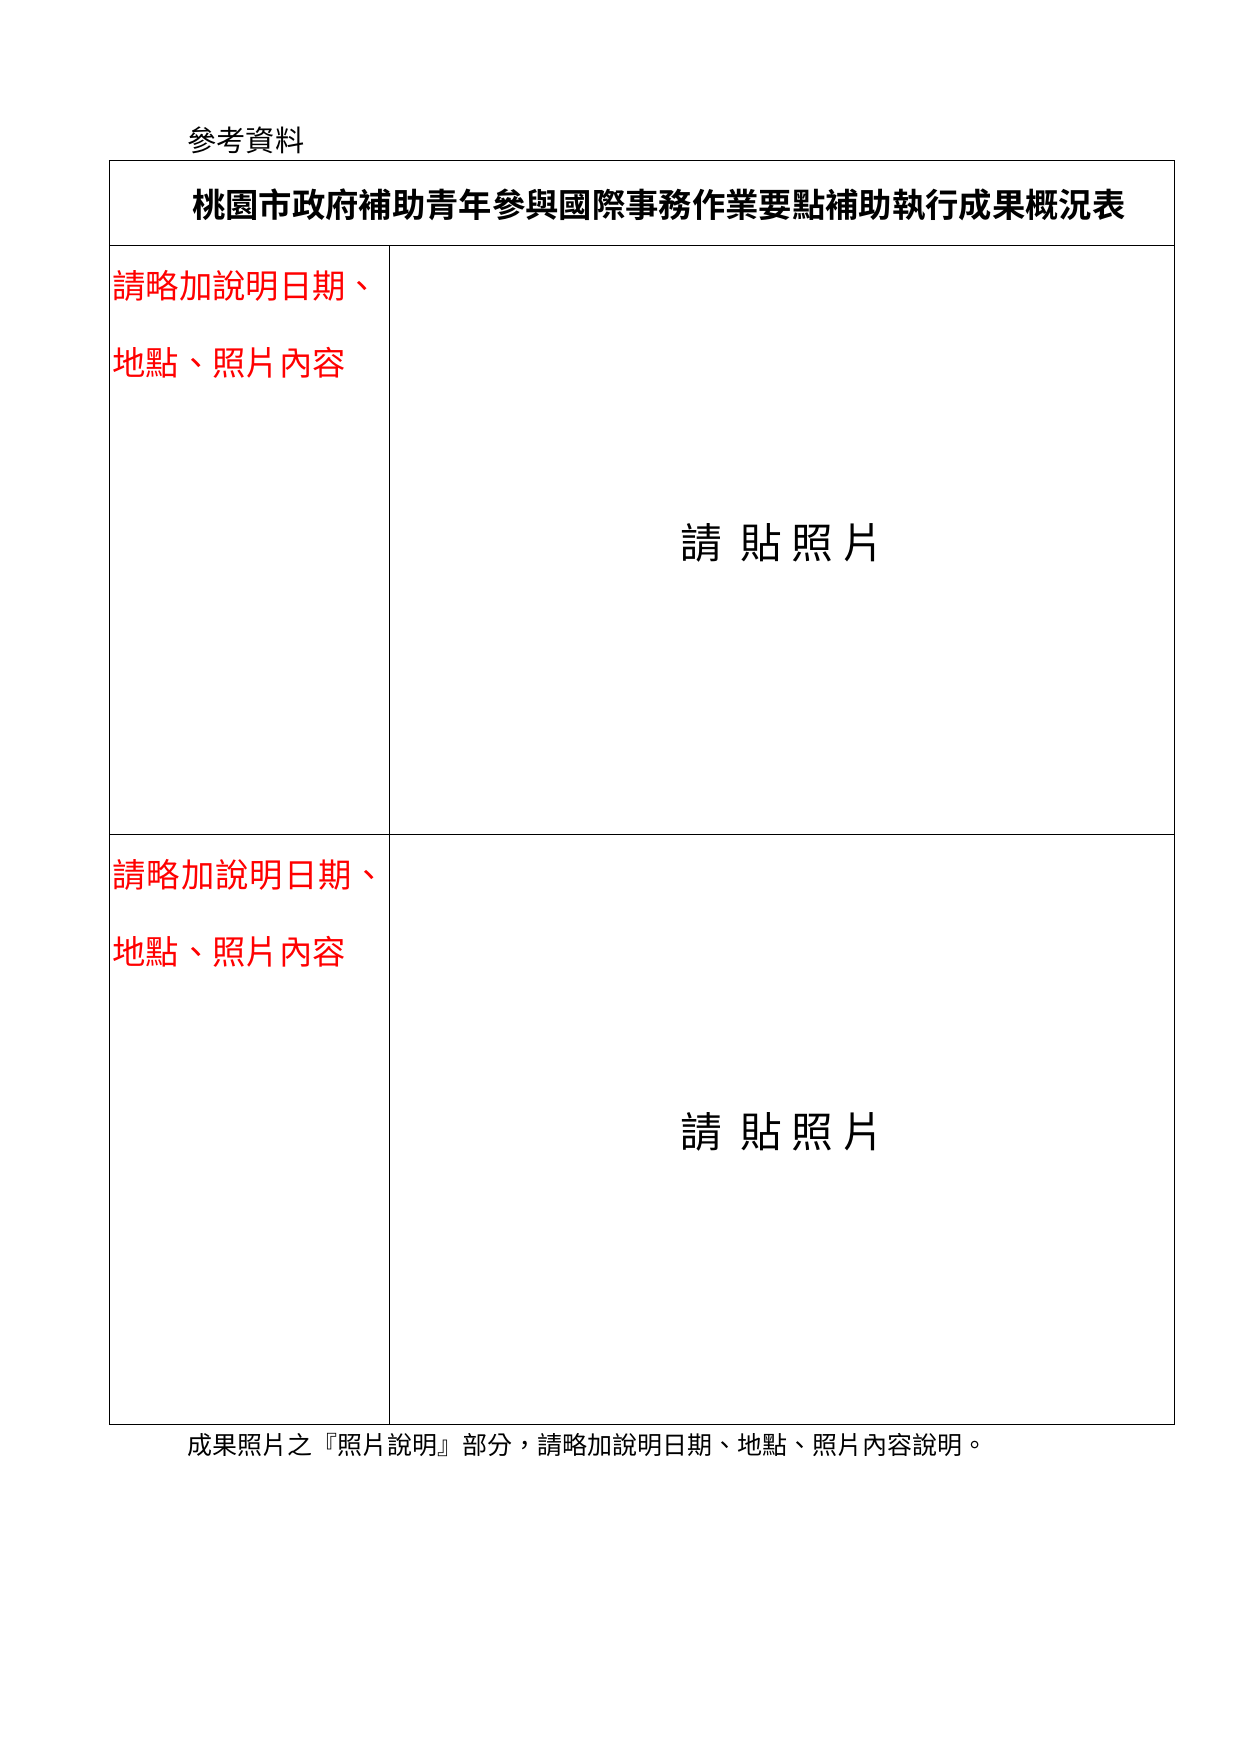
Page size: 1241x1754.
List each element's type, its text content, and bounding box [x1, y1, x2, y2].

text 成果照片之『照片說明』部分，請略加說明日期、地點、照片內容說明。 [187, 1425, 1053, 1463]
table_cell 請 貼 照 片 [390, 246, 1174, 834]
table_cell 請略加說明日期、地點、照片內容 [110, 835, 389, 1423]
table_cell 請略加說明日期、地點、照片內容 [110, 246, 389, 834]
table_cell 請 貼 照 片 [390, 835, 1174, 1423]
text 參考資料 [187, 114, 1053, 160]
table_header 桃園市政府補助青年參與國際事務作業要點補助執行成果概況表 [110, 161, 1174, 245]
